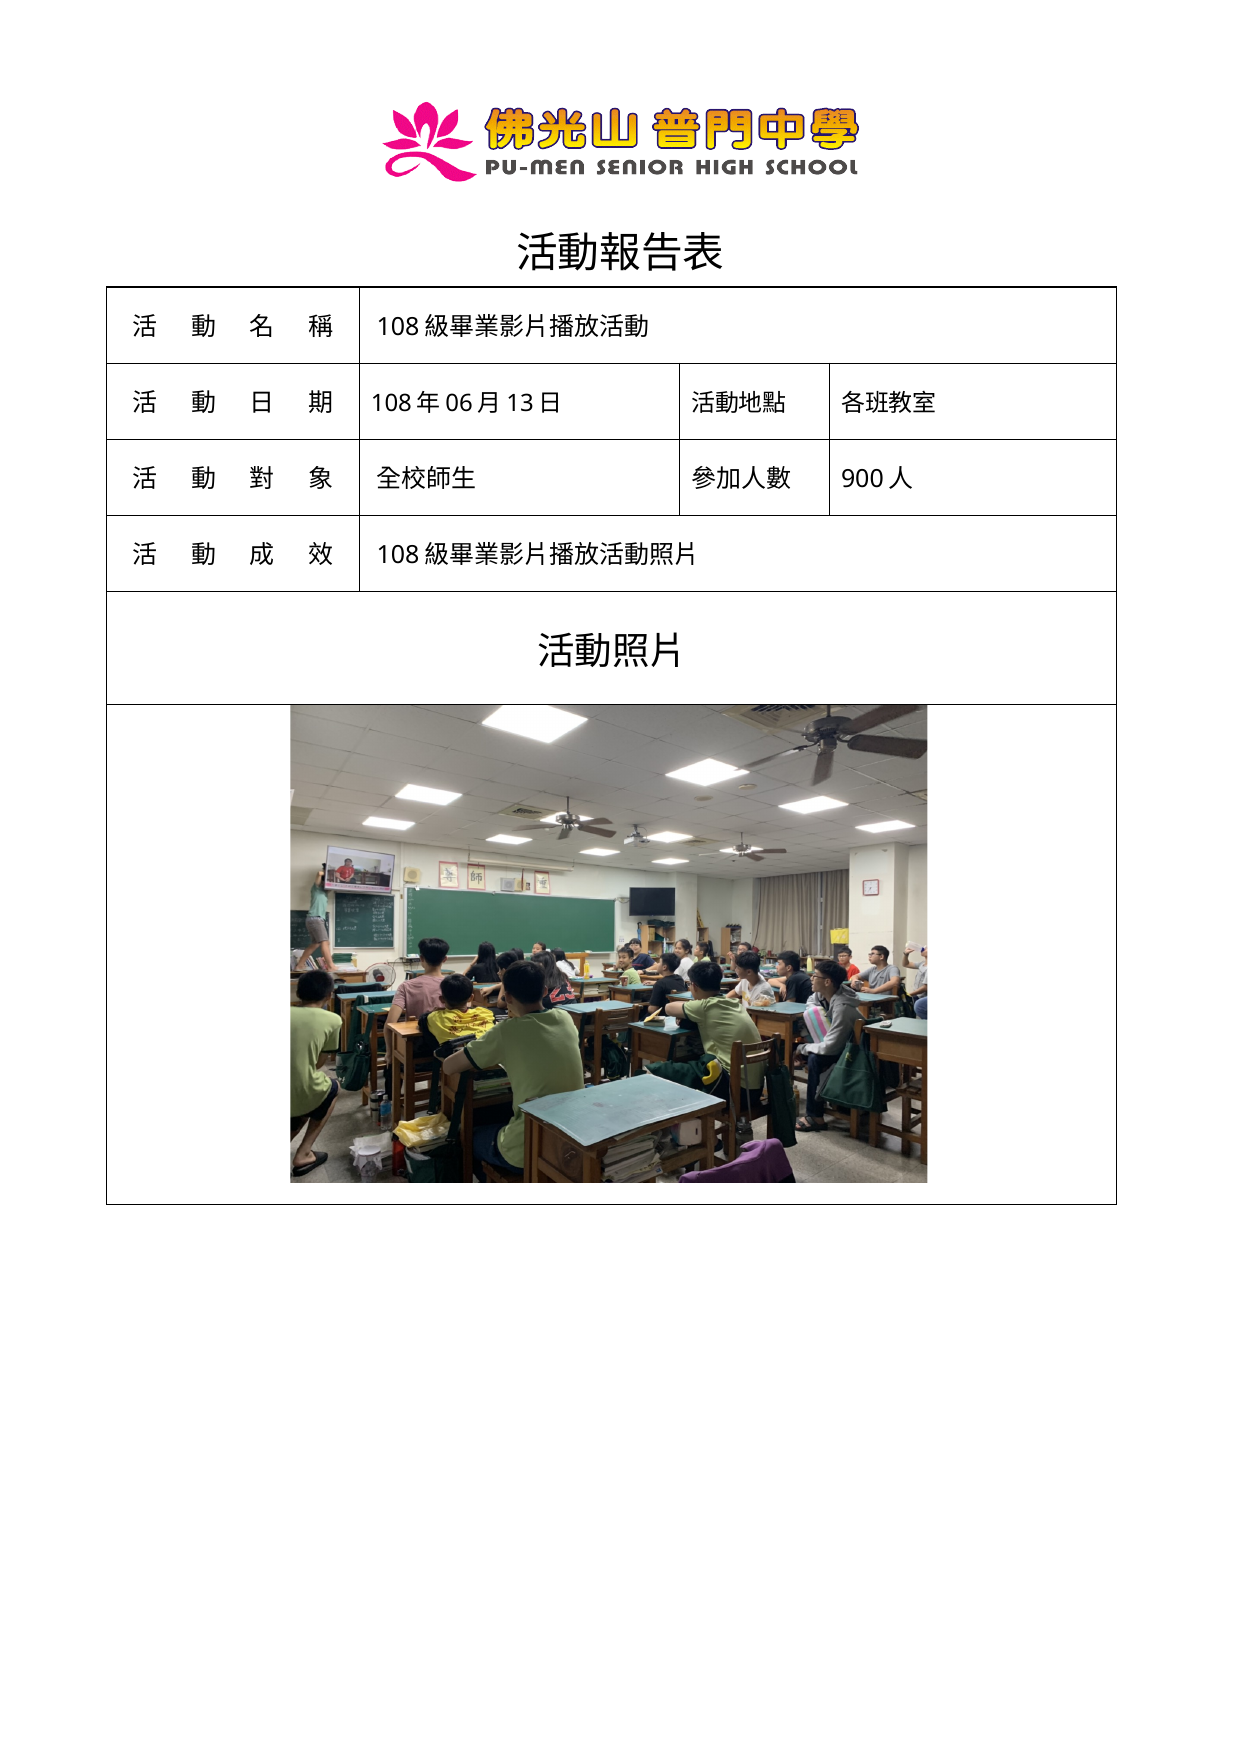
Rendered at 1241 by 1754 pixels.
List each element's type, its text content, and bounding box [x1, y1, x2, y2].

table_cell 活動對象 [107, 440, 359, 514]
table_cell 活動照片 [107, 592, 1116, 704]
table_cell 活動日期 [107, 364, 359, 438]
picture [378, 98, 862, 185]
table_header 活動名稱 [107, 288, 359, 362]
table_cell 108級畢業影片播放活動照片 [360, 516, 1116, 591]
table_cell [107, 705, 1116, 1204]
text 活動報告表 [118, 211, 1122, 286]
picture [290, 705, 928, 1183]
table_header 108級畢業影片播放活動 [360, 288, 1116, 362]
table_cell 活動成效 [107, 516, 359, 591]
table_cell 各班教室 [830, 364, 1116, 438]
table_cell 活動地點 [680, 364, 829, 438]
table_cell 108年06月13日 [360, 364, 679, 438]
table_cell 參加人數 [680, 440, 829, 514]
table_cell 900人 [830, 440, 1116, 514]
table_cell 全校師生 [360, 440, 679, 514]
